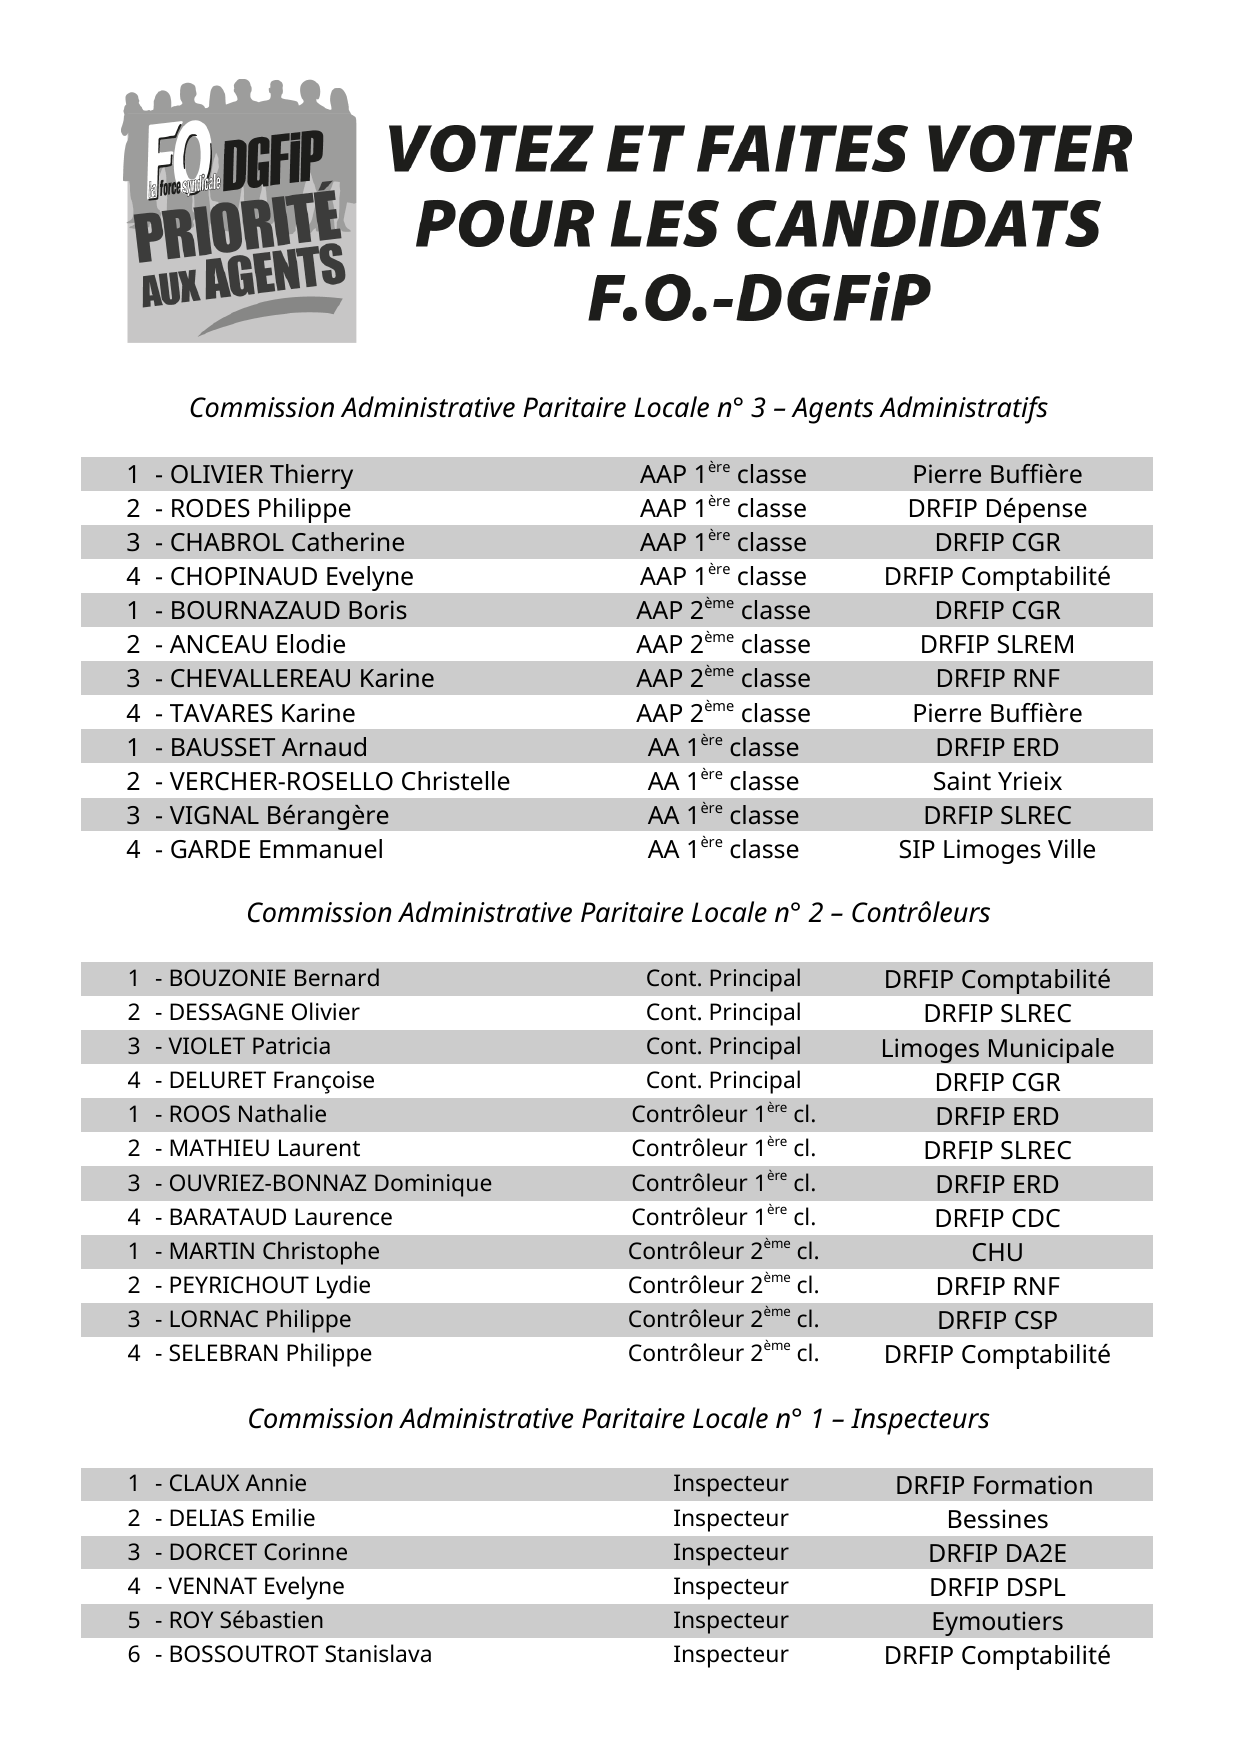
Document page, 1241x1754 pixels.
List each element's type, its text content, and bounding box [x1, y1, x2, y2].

table_cell Inspecteur [620, 1501, 842, 1536]
table_cell 2 [81, 996, 148, 1030]
table_cell - ROOS Nathalie [148, 1098, 606, 1132]
table_cell - SELEBRAN Philippe [148, 1337, 606, 1371]
table_cell - DESSAGNE Olivier [148, 996, 606, 1030]
table_header - CLAUX Annie [148, 1468, 620, 1501]
table_cell 4 [81, 559, 148, 593]
table_cell Inspecteur [620, 1536, 842, 1569]
table_header Cont. Principal [606, 962, 842, 996]
table_cell - PEYRICHOUT Lydie [148, 1269, 606, 1303]
table_cell DRFIP Comptabilité [842, 1638, 1153, 1672]
table_cell 1 [81, 729, 148, 763]
table_cell 3 [81, 525, 148, 559]
table_cell - CHOPINAUD Evelyne [148, 559, 606, 593]
table_header 1 [81, 962, 148, 996]
table_header 1 [81, 1468, 148, 1501]
table_cell 3 [81, 1536, 148, 1569]
table_cell Contrôleur 2ème cl. [606, 1303, 842, 1337]
table_cell Saint Yrieix [842, 763, 1153, 797]
table_cell Cont. Principal [606, 1064, 842, 1098]
table_cell DRFIP Comptabilité [842, 1337, 1153, 1371]
table_cell - TAVARES Karine [148, 695, 606, 729]
table_cell DRFIP SLREC [842, 798, 1153, 831]
table_cell Inspecteur [620, 1604, 842, 1638]
table_cell Pierre Buffière [842, 695, 1153, 729]
table_cell DRFIP ERD [842, 1166, 1153, 1201]
table_cell Contrôleur 2ème cl. [606, 1235, 842, 1269]
table_cell DRFIP CDC [842, 1201, 1153, 1234]
table_cell 4 [81, 831, 148, 866]
table_cell 4 [81, 1570, 148, 1604]
table_cell DRFIP CGR [842, 1064, 1153, 1098]
table_cell 1 [81, 593, 148, 627]
table_cell DRFIP CGR [842, 593, 1153, 627]
table_cell - BOURNAZAUD Boris [148, 593, 606, 627]
table_cell DRFIP ERD [842, 729, 1153, 763]
table_cell DRFIP RNF [842, 1269, 1153, 1303]
table_cell DRFIP SLREC [842, 996, 1153, 1030]
table_cell AAP 2ème classe [606, 627, 842, 661]
table_cell DRFIP ERD [842, 1098, 1153, 1132]
table_cell 4 [81, 1201, 148, 1234]
table_cell Contrôleur 1ère cl. [606, 1098, 842, 1132]
table_cell 5 [81, 1604, 148, 1638]
table_cell DRFIP RNF [842, 661, 1153, 695]
table_cell AA 1ère classe [606, 831, 842, 866]
table_cell Inspecteur [620, 1638, 842, 1672]
table_header - BOUZONIE Bernard [148, 962, 606, 996]
table_header Pierre Buffière [842, 457, 1153, 491]
table_cell DRFIP DSPL [842, 1570, 1153, 1604]
table_cell - BARATAUD Laurence [148, 1201, 606, 1234]
table_cell Limoges Municipale [842, 1030, 1153, 1064]
table_cell 2 [81, 763, 148, 797]
table_cell 3 [81, 798, 148, 831]
table_cell DRFIP SLREC [842, 1133, 1153, 1166]
table_header DRFIP Formation [842, 1468, 1153, 1501]
table_cell 2 [81, 1133, 148, 1166]
table_cell 3 [81, 1303, 148, 1337]
table_cell AAP 1ère classe [606, 525, 842, 559]
table_cell Cont. Principal [606, 1030, 842, 1064]
table_cell DRFIP SLREM [842, 627, 1153, 661]
table_cell DRFIP CSP [842, 1303, 1153, 1337]
table_cell 6 [81, 1638, 148, 1672]
table_cell 4 [81, 1064, 148, 1098]
table_cell Contrôleur 1ère cl. [606, 1133, 842, 1166]
table_cell DRFIP CGR [842, 525, 1153, 559]
table_cell - OUVRIEZ-BONNAZ Dominique [148, 1166, 606, 1201]
picture [121, 79, 1134, 343]
table_cell AAP 1ère classe [606, 491, 842, 525]
subtitle Commission Administrative Paritaire Locale n° 2 – Contrôleurs [89, 894, 1152, 931]
table_cell - DELURET Françoise [148, 1064, 606, 1098]
table_header 1 [81, 457, 148, 491]
table_cell - ROY Sébastien [148, 1604, 620, 1638]
table_cell - MATHIEU Laurent [148, 1133, 606, 1166]
table_cell 2 [81, 1269, 148, 1303]
table_cell DRFIP Dépense [842, 491, 1153, 525]
subtitle Commission Administrative Paritaire Locale n° 3 – Agents Administratifs [89, 389, 1152, 426]
table_cell Eymoutiers [842, 1604, 1153, 1638]
table_cell Inspecteur [620, 1570, 842, 1604]
table_cell Contrôleur 1ère cl. [606, 1201, 842, 1234]
table_header Inspecteur [620, 1468, 842, 1501]
table_cell 3 [81, 1030, 148, 1064]
table_cell - VIOLET Patricia [148, 1030, 606, 1064]
table_header AAP 1ère classe [606, 457, 842, 491]
subtitle Commission Administrative Paritaire Locale n° 1 – Inspecteurs [89, 1399, 1152, 1436]
table_cell - VIGNAL Bérangère [148, 798, 606, 831]
table_cell AA 1ère classe [606, 763, 842, 797]
table_cell AAP 2ème classe [606, 695, 842, 729]
table_cell 4 [81, 695, 148, 729]
table_cell - VENNAT Evelyne [148, 1570, 620, 1604]
table_cell DRFIP Comptabilité [842, 559, 1153, 593]
table_cell - BAUSSET Arnaud [148, 729, 606, 763]
table_cell DRFIP DA2E [842, 1536, 1153, 1569]
table_cell AAP 2ème classe [606, 661, 842, 695]
table_cell - DORCET Corinne [148, 1536, 620, 1569]
table_cell - ANCEAU Elodie [148, 627, 606, 661]
table_cell SIP Limoges Ville [842, 831, 1153, 866]
table_cell - DELIAS Emilie [148, 1501, 620, 1536]
table_cell - GARDE Emmanuel [148, 831, 606, 866]
table_cell - VERCHER-ROSELLO Christelle [148, 763, 606, 797]
table_cell AA 1ère classe [606, 729, 842, 763]
table_cell 2 [81, 1501, 148, 1536]
table_cell 1 [81, 1235, 148, 1269]
table_cell Cont. Principal [606, 996, 842, 1030]
table_cell - RODES Philippe [148, 491, 606, 525]
table_cell 2 [81, 627, 148, 661]
table_cell - BOSSOUTROT Stanislava [148, 1638, 620, 1672]
table_cell Contrôleur 2ème cl. [606, 1337, 842, 1371]
table_cell 3 [81, 1166, 148, 1201]
table_cell Bessines [842, 1501, 1153, 1536]
table_cell - CHABROL Catherine [148, 525, 606, 559]
table_cell 4 [81, 1337, 148, 1371]
table_cell 3 [81, 661, 148, 695]
table_cell AAP 1ère classe [606, 559, 842, 593]
table_cell AAP 2ème classe [606, 593, 842, 627]
table_header - OLIVIER Thierry [148, 457, 606, 491]
table_cell 1 [81, 1098, 148, 1132]
table_cell Contrôleur 1ère cl. [606, 1166, 842, 1201]
table_cell - MARTIN Christophe [148, 1235, 606, 1269]
table_cell - CHEVALLEREAU Karine [148, 661, 606, 695]
table_cell - LORNAC Philippe [148, 1303, 606, 1337]
table_cell CHU [842, 1235, 1153, 1269]
table_cell 2 [81, 491, 148, 525]
table_cell AA 1ère classe [606, 798, 842, 831]
table_cell Contrôleur 2ème cl. [606, 1269, 842, 1303]
table_header DRFIP Comptabilité [842, 962, 1153, 996]
